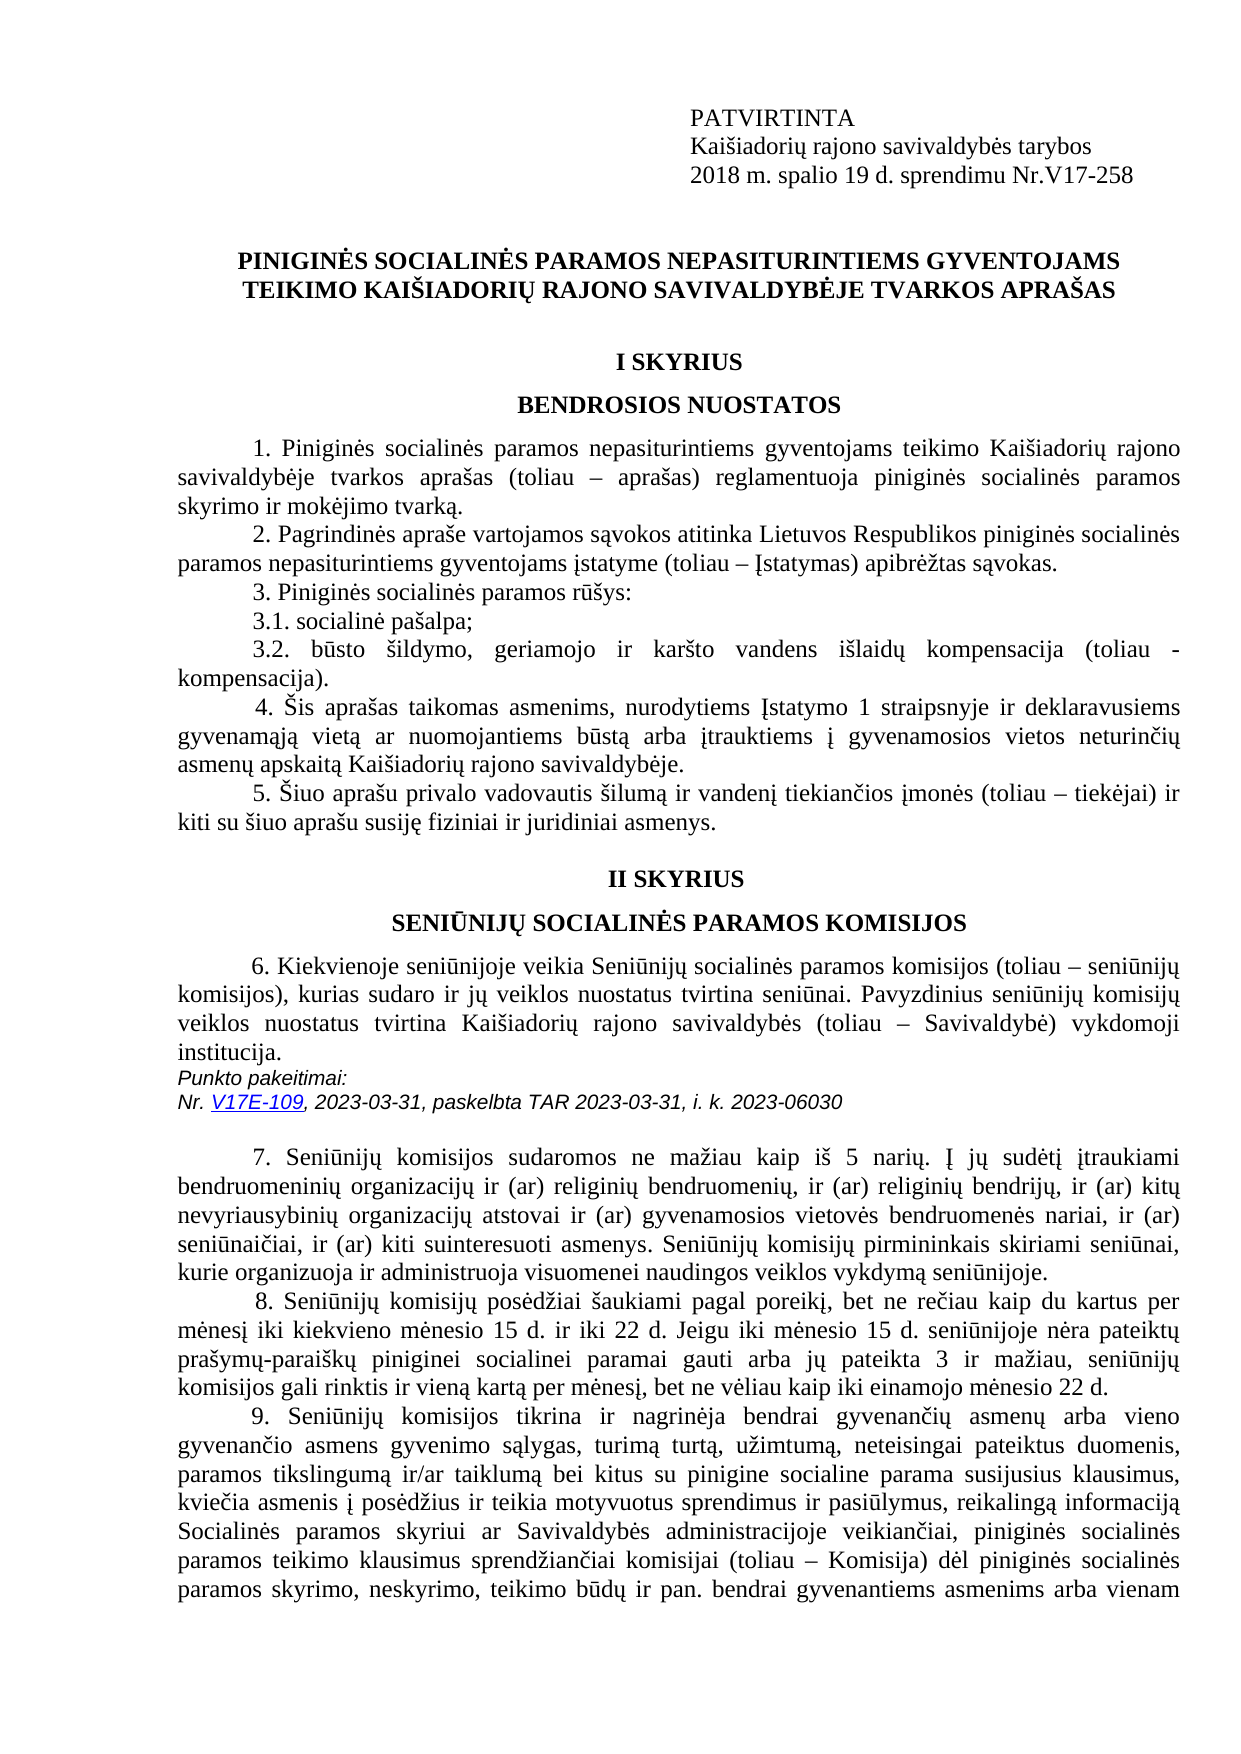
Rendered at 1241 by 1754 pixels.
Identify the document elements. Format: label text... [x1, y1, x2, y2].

text 9. Seniūnijų komisijos tikrina ir nagrinėja bendrai gyvenančių asmenų arba vieno gyvenančio asmens gyvenimo sąlygas, turimą turtą, užimtumą, neteisingai pateiktus duomenis, paramos tikslingumą ir/ar taiklumą bei kitus su pinigine socialine parama susijusius klausimus, kviečia asmenis į posėdžius ir teikia motyvuotus sprendimus ir pasiūlymus, reikalingą informaciją Socialinės paramos skyriui ar Savivaldybės administracijoje veikiančiai, piniginės socialinės paramos teikimo klausimus sprendžiančiai komisijai (toliau – Komisija) dėl piniginės socialinės paramos skyrimo, neskyrimo, teikimo būdų ir pan. bendrai gyvenantiems asmenims arba vienam [177, 1401, 1181, 1602]
text 8. Seniūnijų komisijų posėdžiai šaukiami pagal poreikį, bet ne rečiau kaip du kartus per mėnesį iki kiekvieno mėnesio 15 d. ir iki 22 d. Jeigu iki mėnesio 15 d. seniūnijoje nėra pateiktų prašymų-paraiškų piniginei socialinei paramai gauti arba jų pateikta 3 ir mažiau, seniūnijų komisijos gali rinktis ir vieną kartą per mėnesį, bet ne vėliau kaip iki einamojo mėnesio 22 d. [177, 1286, 1181, 1401]
text 7. Seniūnijų komisijos sudaromos ne mažiau kaip iš 5 narių. Į jų sudėtį įtraukiami bendruomeninių organizacijų ir (ar) religinių bendruomenių, ir (ar) religinių bendrijų, ir (ar) kitų nevyriausybinių organizacijų atstovai ir (ar) gyvenamosios vietovės bendruomenės nariai, ir (ar) seniūnaičiai, ir (ar) kiti suinteresuoti asmenys. Seniūnijų komisijų pirmininkais skiriami seniūnai, kurie organizuoja ir administruoja visuomenei naudingos veiklos vykdymą seniūnijoje. [177, 1142, 1181, 1286]
text PATVIRTINTA [555, 103, 1181, 131]
text 4. Šis aprašas taikomas asmenims, nurodytiems Įstatymo 1 straipsnyje ir deklaravusiems gyvenamąją vietą ar nuomojantiems būstą arba įtrauktiems į gyvenamosios vietos neturinčių asmenų apskaitą Kaišiadorių rajono savivaldybėje. [177, 692, 1181, 778]
text 1. Piniginės socialinės paramos nepasiturintiems gyventojams teikimo Kaišiadorių rajono savivaldybėje tvarkos aprašas (toliau – aprašas) reglamentuoja piniginės socialinės paramos skyrimo ir mokėjimo tvarką. [177, 433, 1181, 519]
text 3.1. socialinė pašalpa; [177, 606, 1181, 634]
text Punkto pakeitimai: [177, 1066, 1181, 1090]
text II SKYRIUS [177, 864, 1181, 893]
text 3.2. būsto šildymo, geriamojo ir karšto vandens išlaidų kompensacija (toliau - kompensacija). [177, 634, 1181, 692]
text 6. Kiekvienoje seniūnijoje veikia Seniūnijų socialinės paramos komisijos (toliau – seniūnijų komisijos), kurias sudaro ir jų veiklos nuostatus tvirtina seniūnai. Pavyzdinius seniūnijų komisijų veiklos nuostatus tvirtina Kaišiadorių rajono savivaldybės (toliau – Savivaldybė) vykdomoji institucija. [177, 951, 1181, 1066]
text 2. Pagrindinės apraše vartojamos sąvokos atitinka Lietuvos Respublikos piniginės socialinės paramos nepasiturintiems gyventojams įstatyme (toliau – Įstatymas) apibrėžtas sąvokas. [177, 519, 1181, 577]
text Nr. V17E-109, 2023-03-31, paskelbta TAR 2023-03-31, i. k. 2023-06030 [177, 1090, 1181, 1114]
text Kaišiadorių rajono savivaldybės tarybos [690, 131, 1181, 160]
text 3. Piniginės socialinės paramos rūšys: [177, 577, 1181, 606]
text SENIŪNIJŲ SOCIALINĖS PARAMOS KOMISIJOS [177, 908, 1181, 936]
text BENDROSIOS NUOSTATOS [177, 390, 1181, 419]
text I SKYRIUS [177, 347, 1181, 376]
text 2018 m. spalio 19 d. sprendimu Nr.V17-258 [690, 160, 1181, 189]
text 5. Šiuo aprašu privalo vadovautis šilumą ir vandenį tiekiančios įmonės (toliau – tiekėjai) ir kiti su šiuo aprašu susiję fiziniai ir juridiniai asmenys. [177, 778, 1181, 836]
text PINIGINĖS SOCIALINĖS PARAMOS NEPASITURINTIEMS GYVENTOJAMS TEIKIMO KAIŠIADORIŲ RAJONO SAVIVALDYBĖJE TVARKOS APRAŠAS [177, 246, 1181, 304]
